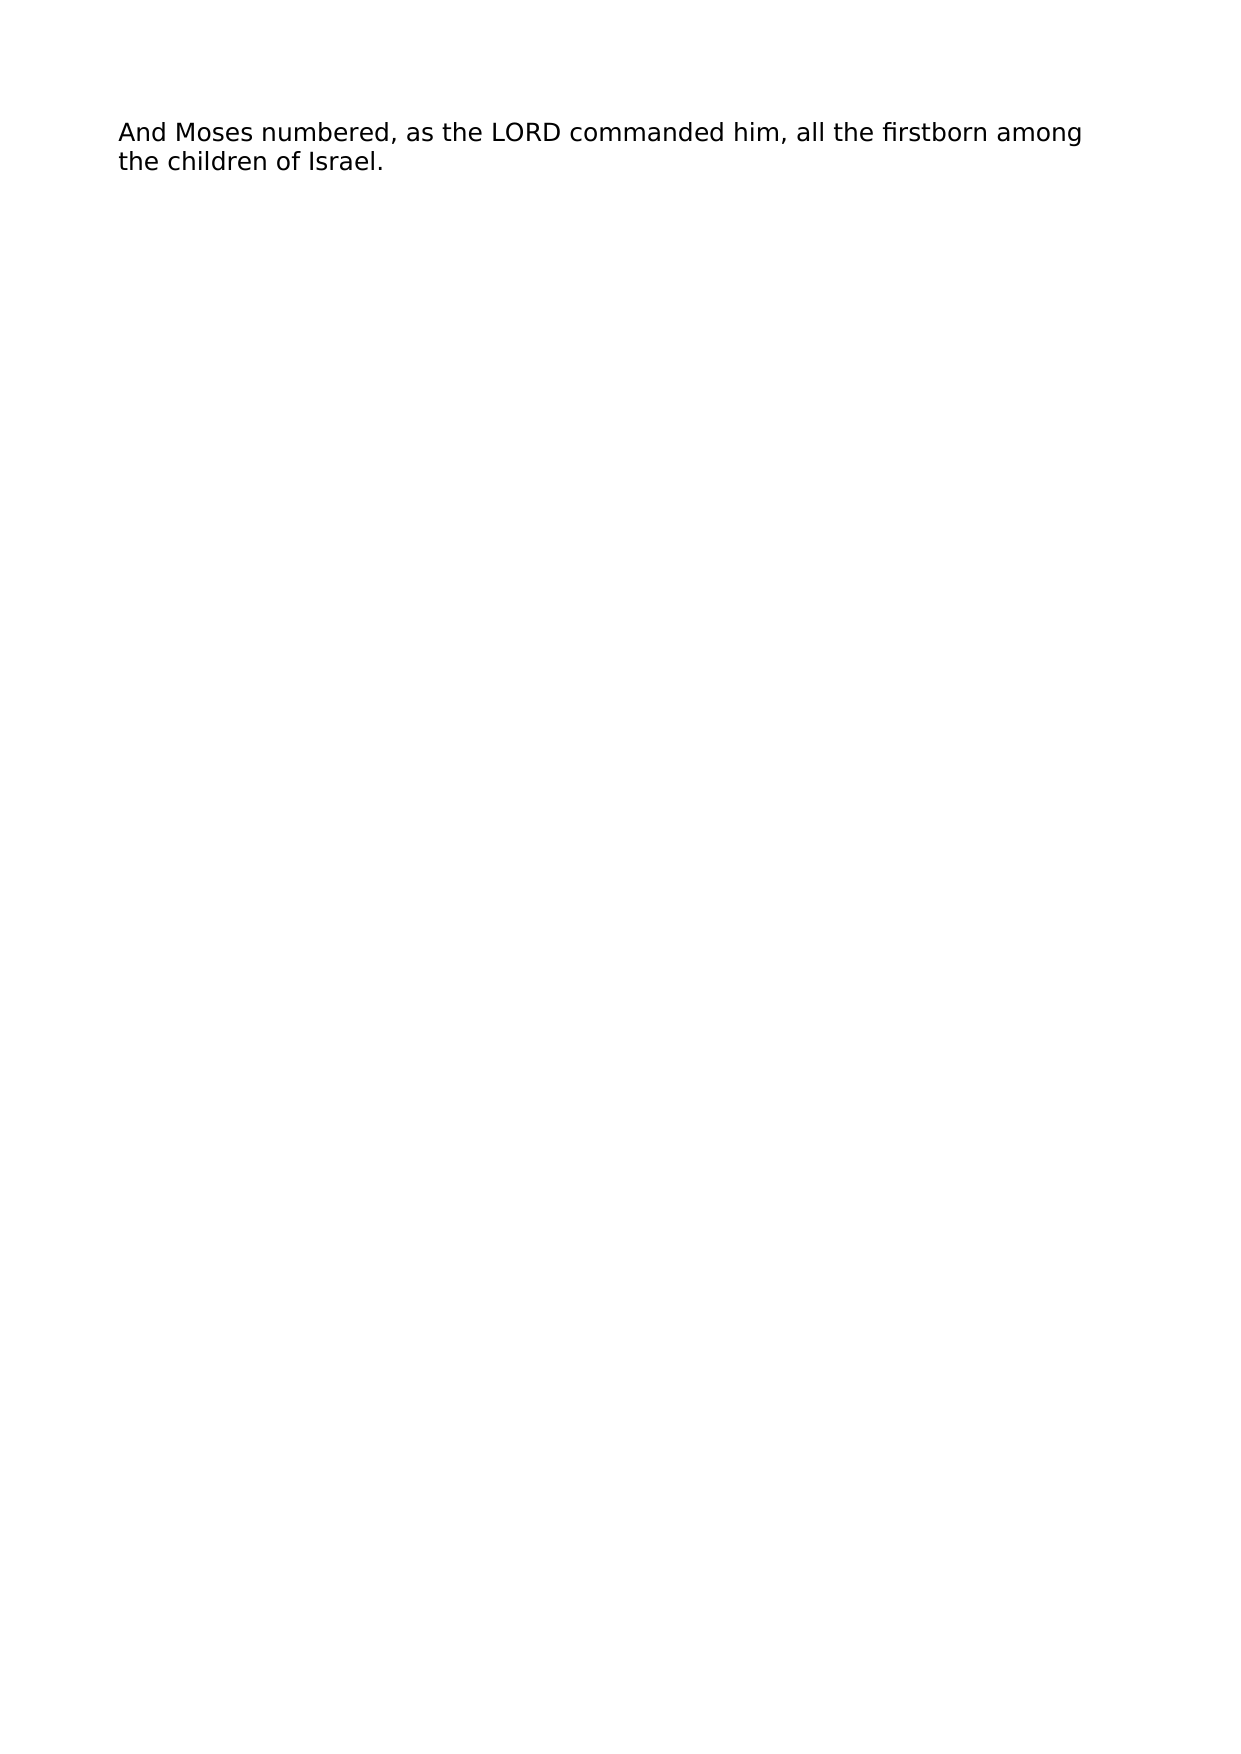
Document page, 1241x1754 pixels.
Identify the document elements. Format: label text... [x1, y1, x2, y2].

text And Moses numbered, as the LORD commanded him, all the firstborn among the children of Israel. [118, 118, 1122, 176]
